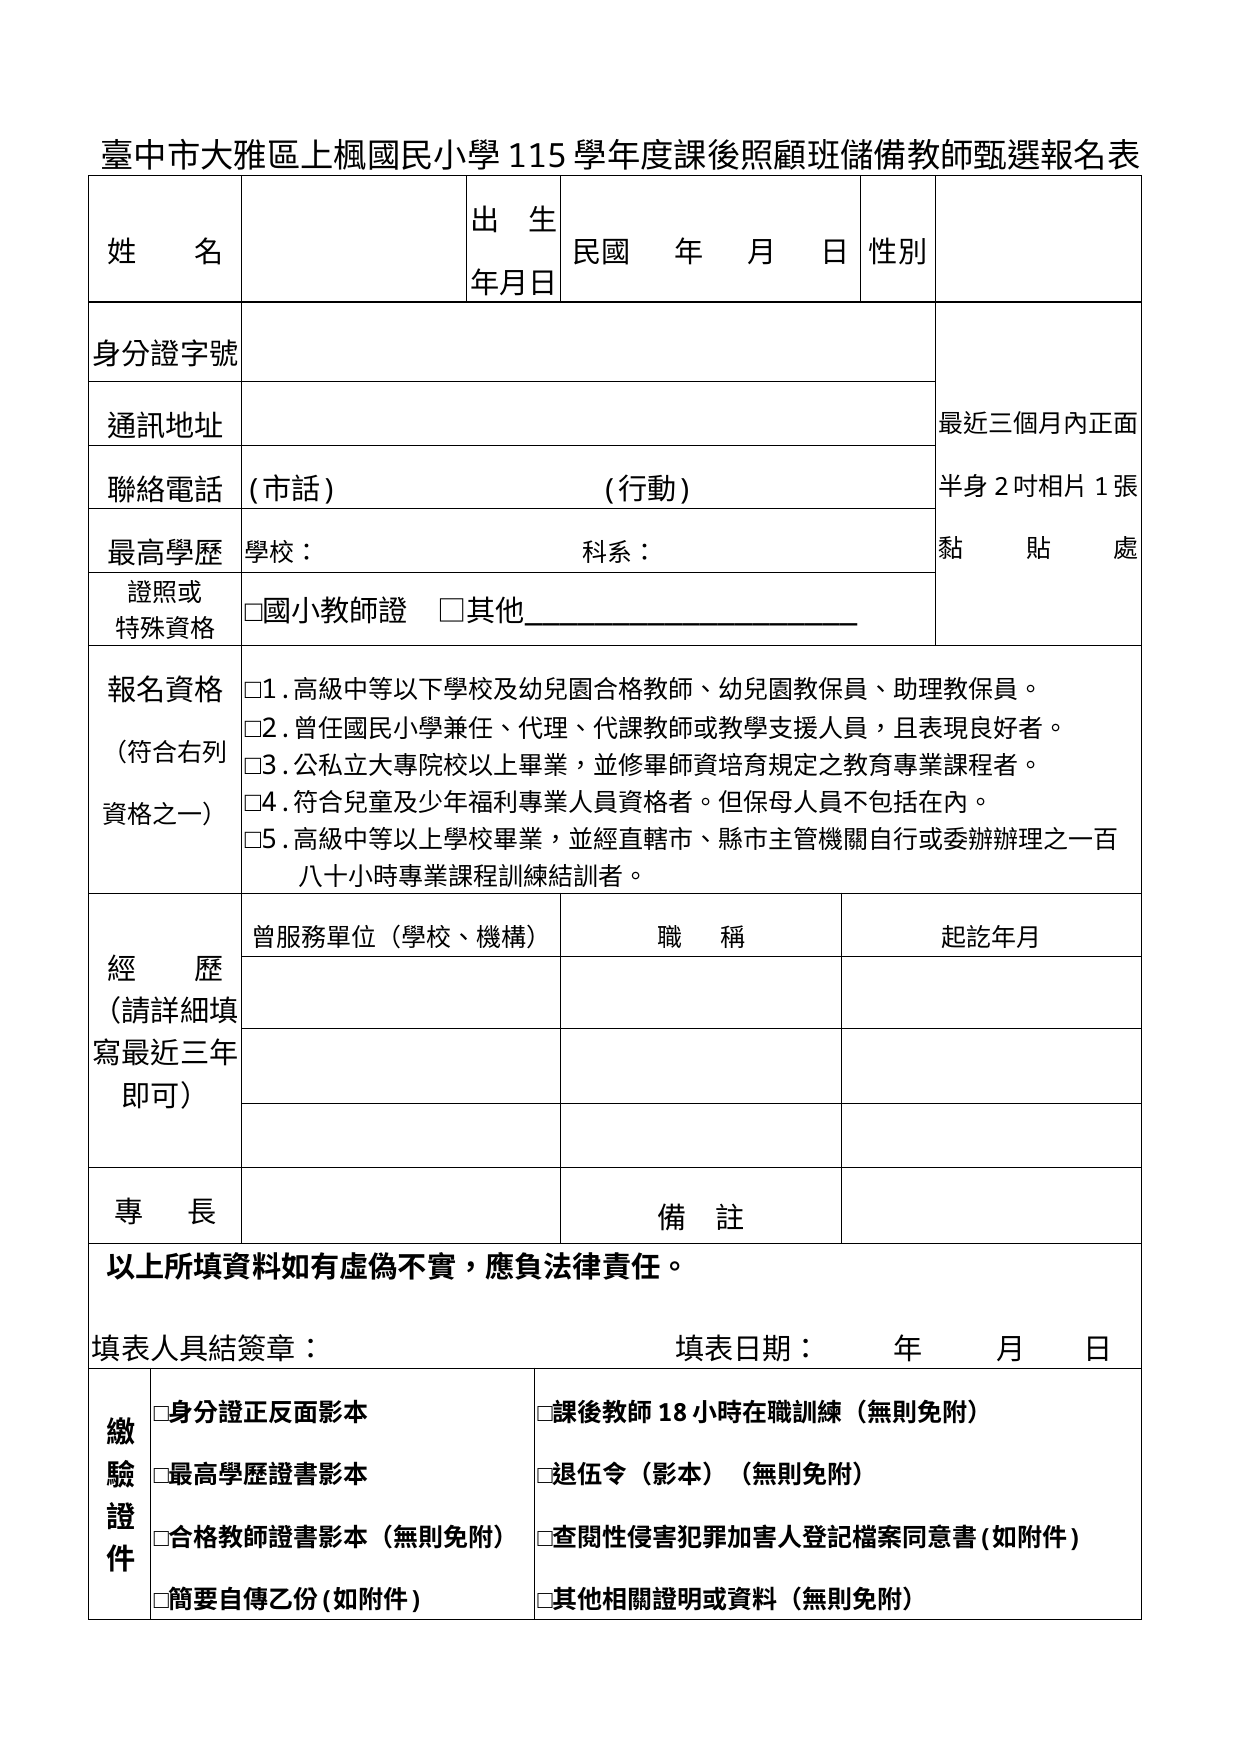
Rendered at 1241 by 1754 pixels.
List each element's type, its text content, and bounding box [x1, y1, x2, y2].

table_cell [561, 957, 841, 1027]
table_cell 經 歷 （請詳細填寫最近三年即可） [89, 894, 241, 1167]
table_cell 證照或 特殊資格 [89, 573, 241, 645]
table_cell [242, 1168, 560, 1243]
table_cell □1.高級中等以下學校及幼兒園合格教師、幼兒園教保員、助理教保員。 □2.曾任國民小學兼任、代理、代課教師或教學支援人員，且表現良好者。 □3.公私立大專院校以上畢業，並修畢師資培育規定之教育專業課程者。 □4.符合兒童及少年福利專業人員資格者。但保母人員不包括在內。 □5.高級中等以上學校畢業，並經直轄市、縣市主管機關自行或委辦辦理之一百八十小時專業課程訓練結訓者。 [242, 646, 1141, 892]
table_cell 備 註 [561, 1168, 841, 1243]
table_header [936, 176, 1141, 301]
table_header [242, 176, 466, 301]
table_header 姓 名 [89, 176, 241, 301]
table_cell 報名資格 （符合右列資格之一） [89, 646, 241, 892]
table_cell [242, 382, 935, 444]
table_cell [842, 1168, 1141, 1243]
table_cell 身分證字號 [89, 303, 241, 381]
table_cell 繳 驗 證 件 [89, 1369, 150, 1618]
table_cell 專 長 [89, 1168, 241, 1243]
table_cell [242, 1104, 560, 1167]
table_header 性別 [861, 176, 935, 301]
table_cell □身分證正反面影本 □最高學歷證書影本 □合格教師證書影本（無則免附） □簡要自傳乙份(如附件) [151, 1369, 534, 1618]
table_cell 職 稱 [561, 894, 841, 956]
table_cell 最近三個月內正面 半身2吋相片1張 黏 貼 處 [936, 303, 1141, 645]
table_cell [561, 1104, 841, 1167]
table_cell 學校： 科系： [242, 509, 935, 572]
table_cell 以上所填資料如有虛偽不實，應負法律責任。 填表人具結簽章： 填表日期： 年 月 日 [89, 1244, 1141, 1367]
table_cell □國小教師證 □其他___________________ [242, 573, 935, 645]
table_cell □課後教師18小時在職訓練（無則免附） □退伍令（影本）（無則免附） □查閱性侵害犯罪加害人登記檔案同意書(如附件) □其他相關證明或資料（無則免附） [535, 1369, 1141, 1618]
table_cell 曾服務單位（學校、機構） [242, 894, 560, 956]
table_cell [842, 1029, 1141, 1103]
table_cell [561, 1029, 841, 1103]
table_cell 起訖年月 [842, 894, 1141, 956]
table_cell [242, 303, 935, 381]
table_cell 通訊地址 [89, 382, 241, 444]
table_header 民國 年 月 日 [561, 176, 860, 301]
text 臺中市大雅區上楓國民小學115學年度課後照顧班儲備教師甄選報名表 [89, 136, 1152, 175]
table_header 出 生 年月日 [467, 176, 560, 301]
table_cell (市話) (行動) [242, 446, 935, 508]
table_cell [242, 1029, 560, 1103]
table_cell 聯絡電話 [89, 446, 241, 508]
table_cell [242, 957, 560, 1027]
table_cell [842, 1104, 1141, 1167]
table_cell 最高學歷 [89, 509, 241, 572]
table_cell [842, 957, 1141, 1027]
